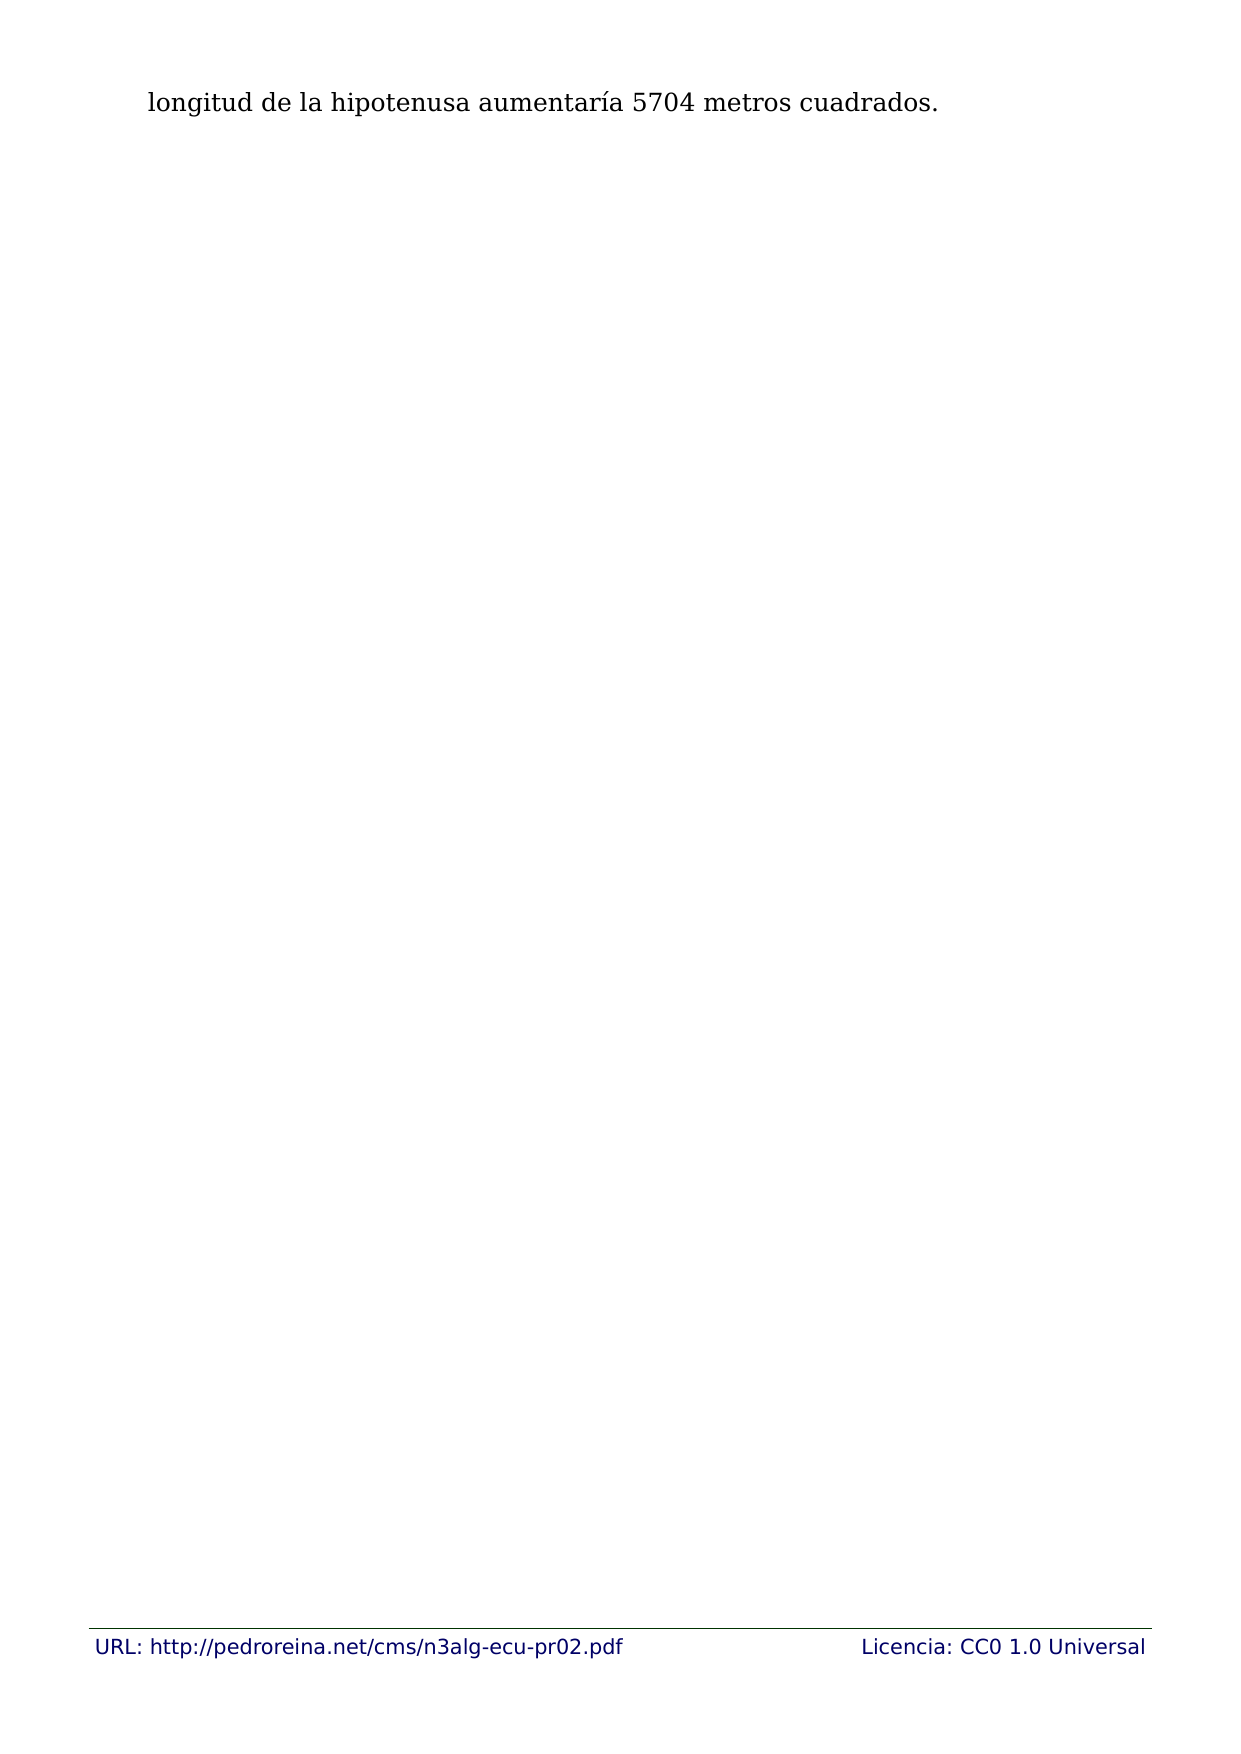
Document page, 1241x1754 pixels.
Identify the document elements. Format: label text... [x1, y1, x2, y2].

list longitud de la hipotenusa aumentaría 5704 metros cuadrados. [88, 88, 1152, 118]
